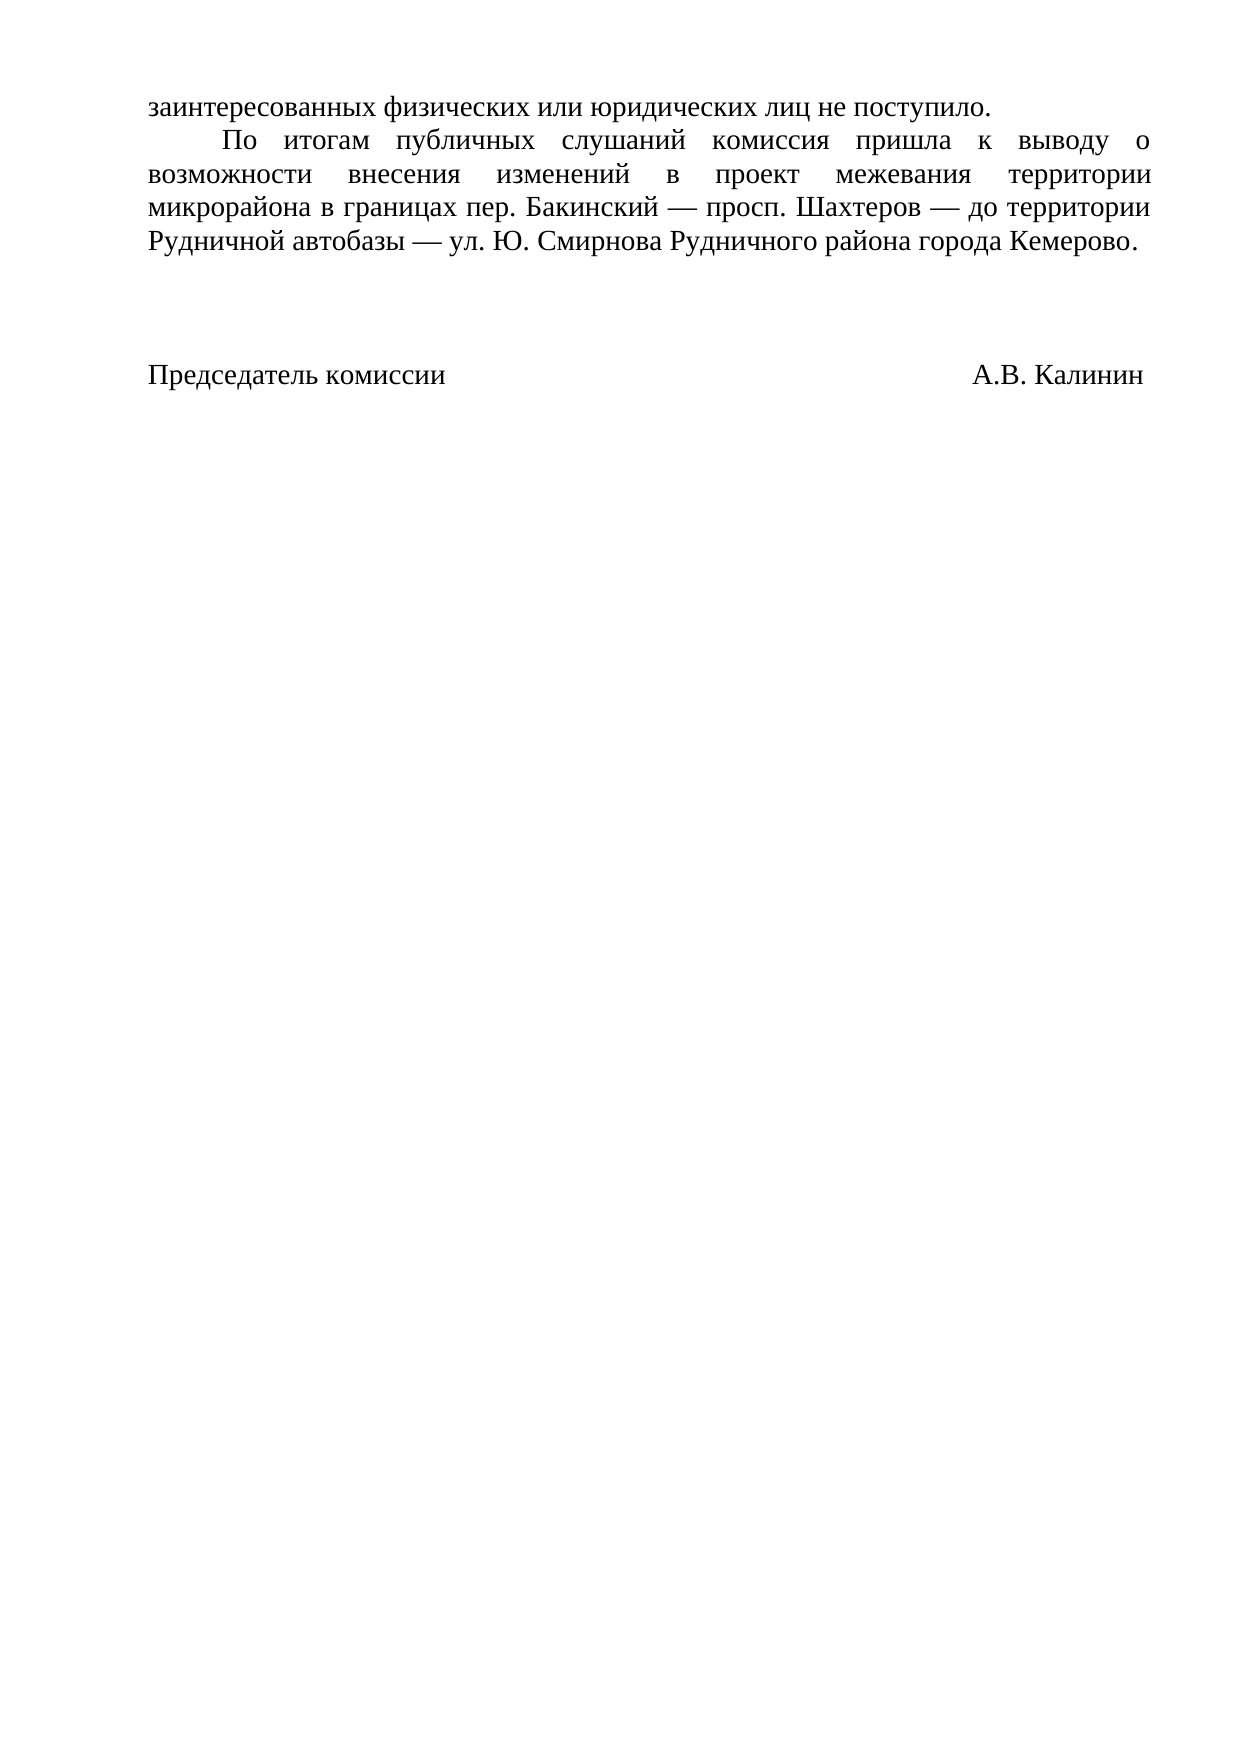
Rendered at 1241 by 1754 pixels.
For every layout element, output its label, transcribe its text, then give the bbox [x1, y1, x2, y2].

title Председатель комиссии А.В. Калинин [148, 357, 1160, 391]
text По итогам публичных слушаний комиссия пришла к выводу о возможности внесения изменений в проект межевания территории микрорайона в границах пер. Бакинский — просп. Шахтеров — до территории Рудничной автобазы — ул. Ю. Смирнова Рудничного района города Кемерово. [148, 122, 1152, 256]
text заинтересованных физических или юридических лиц не поступило. [148, 89, 1152, 122]
